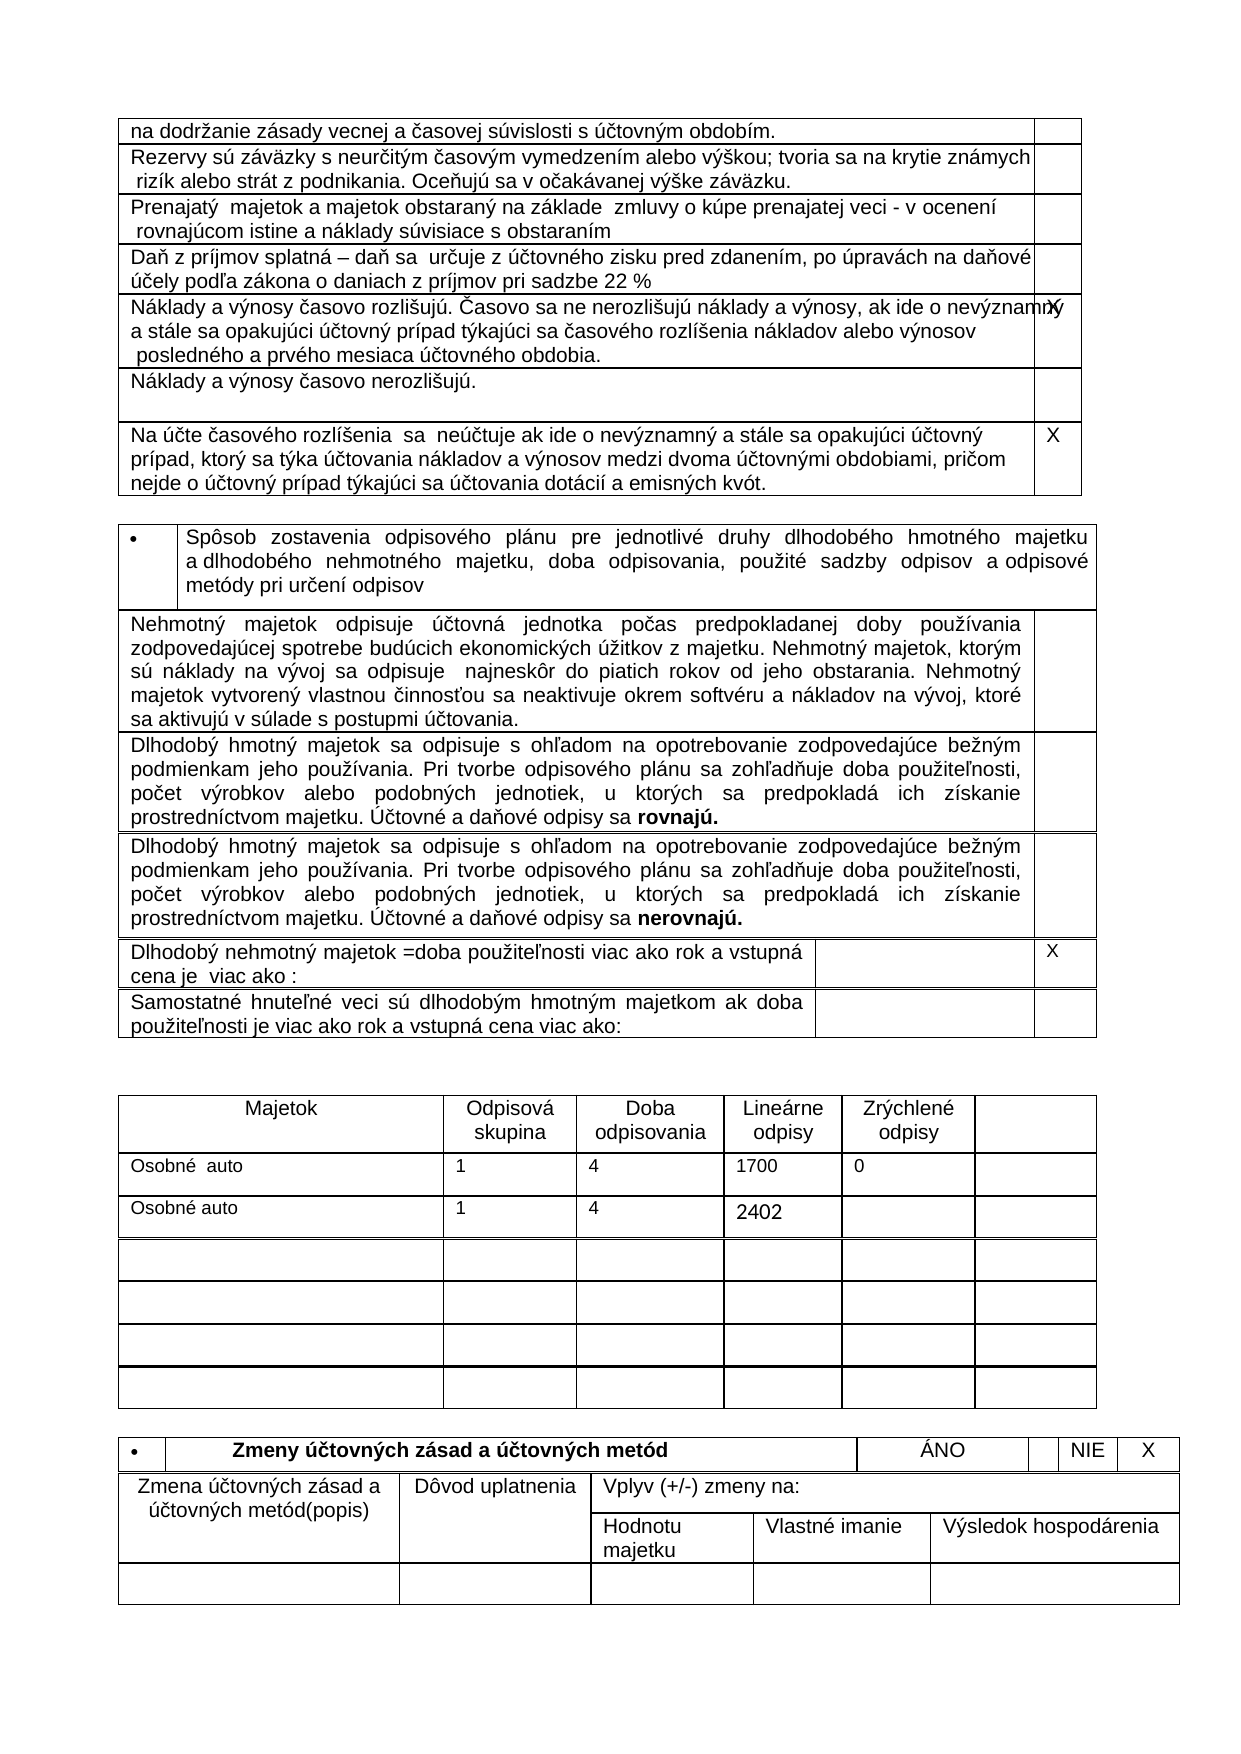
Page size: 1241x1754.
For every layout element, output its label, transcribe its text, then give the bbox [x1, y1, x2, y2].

table_header Spôsob zostavenia odpisového plánu pre jednotlivé druhy dlhodobého hmotného majetku a dlhodobého nehmotného majetku, doba odpisovania, použité sadzby odpisov a odpisové metódy pri určení odpisov [178, 525, 1096, 609]
table_cell [976, 1368, 1096, 1408]
table_cell Osobné auto [119, 1154, 443, 1195]
table_cell [444, 1368, 576, 1408]
table_cell X [1035, 940, 1096, 987]
table_cell 4 [577, 1197, 723, 1237]
table_cell [843, 1325, 974, 1365]
table_cell [1035, 245, 1081, 293]
table_header NIE [1059, 1438, 1117, 1471]
table_cell X [1035, 423, 1081, 495]
table_cell 1 [444, 1154, 576, 1195]
table_cell [754, 1564, 930, 1604]
table_cell 4 [577, 1154, 723, 1195]
table_cell [725, 1325, 841, 1365]
table_header X [1118, 1438, 1179, 1471]
table_cell [119, 1240, 443, 1280]
table_header [1035, 119, 1081, 143]
table_cell Vplyv (+/-) zmeny na: [592, 1474, 1179, 1512]
table_header Majetok [119, 1096, 443, 1152]
table_header [976, 1096, 1096, 1152]
table_cell [119, 1564, 399, 1604]
table_cell [725, 1282, 841, 1323]
table_cell Nehmotný majetok odpisuje účtovná jednotka počas predpokladanej doby používania zodpovedajúcej spotrebe budúcich ekonomických úžitkov z majetku. Nehmotný majetok, ktorým sú náklady na vývoj sa odpisuje najneskôr do piatich rokov od jeho obstarania. Nehmotný majetok vytvorený vlastnou činnosťou sa neaktivuje okrem softvéru a nákladov na vývoj, ktoré sa aktivujú v súlade s postupmi účtovania. [119, 611, 1034, 731]
table_cell Dôvod uplatnenia [400, 1474, 590, 1562]
table_cell Výsledok hospodárenia [931, 1514, 1179, 1562]
table_cell Náklady a výnosy časovo nerozlišujú. [119, 369, 1034, 421]
table_cell [592, 1564, 753, 1604]
table_cell Osobné auto [119, 1197, 443, 1237]
table_header Zmeny účtovných zásad a účtovných metód [166, 1438, 856, 1471]
table_header Odpisová skupina [444, 1096, 576, 1152]
table_cell Rezervy sú záväzky s neurčitým časovým vymedzením alebo výškou; tvoria sa na krytie známych rizík alebo strát z podnikania. Oceňujú sa v očakávanej výške záväzku. [119, 145, 1034, 193]
table_cell 1700 [725, 1154, 841, 1195]
table_cell [843, 1368, 974, 1408]
table_cell [1035, 195, 1081, 243]
table_header [119, 525, 177, 609]
table_cell [1035, 733, 1096, 831]
table_cell [843, 1197, 974, 1237]
table_header [119, 1438, 165, 1471]
table_cell Dlhodobý nehmotný majetok =doba použiteľnosti viac ako rok a vstupná cena je viac ako : [119, 940, 815, 987]
table_cell Samostatné hnuteľné veci sú dlhodobým hmotným majetkom ak doba použiteľnosti je viac ako rok a vstupná cena viac ako: [119, 990, 815, 1037]
table_cell Dlhodobý hmotný majetok sa odpisuje s ohľadom na opotrebovanie zodpovedajúce bežným podmienkam jeho používania. Pri tvorbe odpisového plánu sa zohľadňuje doba použiteľnosti, počet výrobkov alebo podobných jednotiek, u ktorých sa predpokladá ich získanie prostredníctvom majetku. Účtovné a daňové odpisy sa nerovnajú. [119, 834, 1034, 937]
table_cell [1035, 834, 1096, 937]
table_cell [843, 1282, 974, 1323]
table_cell [1035, 145, 1081, 193]
table_header ÁNO [858, 1438, 1028, 1471]
table_cell [1035, 611, 1096, 731]
table_cell [119, 1325, 443, 1365]
table_cell Náklady a výnosy časovo rozlišujú. Časovo sa ne nerozlišujú náklady a výnosy, ak ide o nevýznamný a stále sa opakujúci účtovný prípad týkajúci sa časového rozlíšenia nákladov alebo výnosov posledného a prvého mesiaca účtovného obdobia. [119, 295, 1034, 367]
table_cell Daň z príjmov splatná – daň sa určuje z účtovného zisku pred zdanením, po úpravách na daňové účely podľa zákona o daniach z príjmov pri sadzbe 22 % [119, 245, 1034, 293]
table_cell [976, 1282, 1096, 1323]
table_cell [119, 1282, 443, 1323]
table_cell [816, 940, 1034, 987]
table_cell Dlhodobý hmotný majetok sa odpisuje s ohľadom na opotrebovanie zodpovedajúce bežným podmienkam jeho používania. Pri tvorbe odpisového plánu sa zohľadňuje doba použiteľnosti, počet výrobkov alebo podobných jednotiek, u ktorých sa predpokladá ich získanie prostredníctvom majetku. Účtovné a daňové odpisy sa rovnajú. [119, 733, 1034, 831]
table_cell [444, 1282, 576, 1323]
table_cell Zmena účtovných zásad a účtovných metód(popis) [119, 1474, 399, 1562]
table_cell Na účte časového rozlíšenia sa neúčtuje ak ide o nevýznamný a stále sa opakujúci účtovný prípad, ktorý sa týka účtovania nákladov a výnosov medzi dvoma účtovnými obdobiami, pričom nejde o účtovný prípad týkajúci sa účtovania dotácií a emisných kvót. [119, 423, 1034, 495]
table_header Doba odpisovania [577, 1096, 723, 1152]
table_cell 2402 [725, 1197, 841, 1237]
table_header Zrýchlené odpisy [843, 1096, 974, 1152]
table_cell 0 [843, 1154, 974, 1195]
table_cell Hodnotu majetku [592, 1514, 753, 1562]
table_cell [577, 1368, 723, 1408]
table_cell [976, 1197, 1096, 1237]
table_cell [1035, 990, 1096, 1037]
table_cell [577, 1325, 723, 1365]
table_header [1029, 1438, 1058, 1471]
table_cell [577, 1282, 723, 1323]
table_cell [976, 1240, 1096, 1280]
table_cell X [1035, 295, 1081, 367]
table_cell [843, 1240, 974, 1280]
table_cell [400, 1564, 590, 1604]
table_cell [931, 1564, 1179, 1604]
table_cell [816, 990, 1034, 1037]
table_cell [444, 1240, 576, 1280]
table_cell [444, 1325, 576, 1365]
table_cell [119, 1368, 443, 1408]
table_cell [976, 1325, 1096, 1365]
table_cell 1 [444, 1197, 576, 1237]
table_header na dodržanie zásady vecnej a časovej súvislosti s účtovným obdobím. [119, 119, 1034, 143]
table_cell [577, 1240, 723, 1280]
table_cell [976, 1154, 1096, 1195]
table_cell [725, 1368, 841, 1408]
table_cell [1035, 369, 1081, 421]
table_cell [725, 1240, 841, 1280]
table_cell Vlastné imanie [754, 1514, 930, 1562]
table_header Lineárne odpisy [725, 1096, 841, 1152]
table_cell Prenajatý majetok a majetok obstaraný na základe zmluvy o kúpe prenajatej veci - v ocenení rovnajúcom istine a náklady súvisiace s obstaraním [119, 195, 1034, 243]
